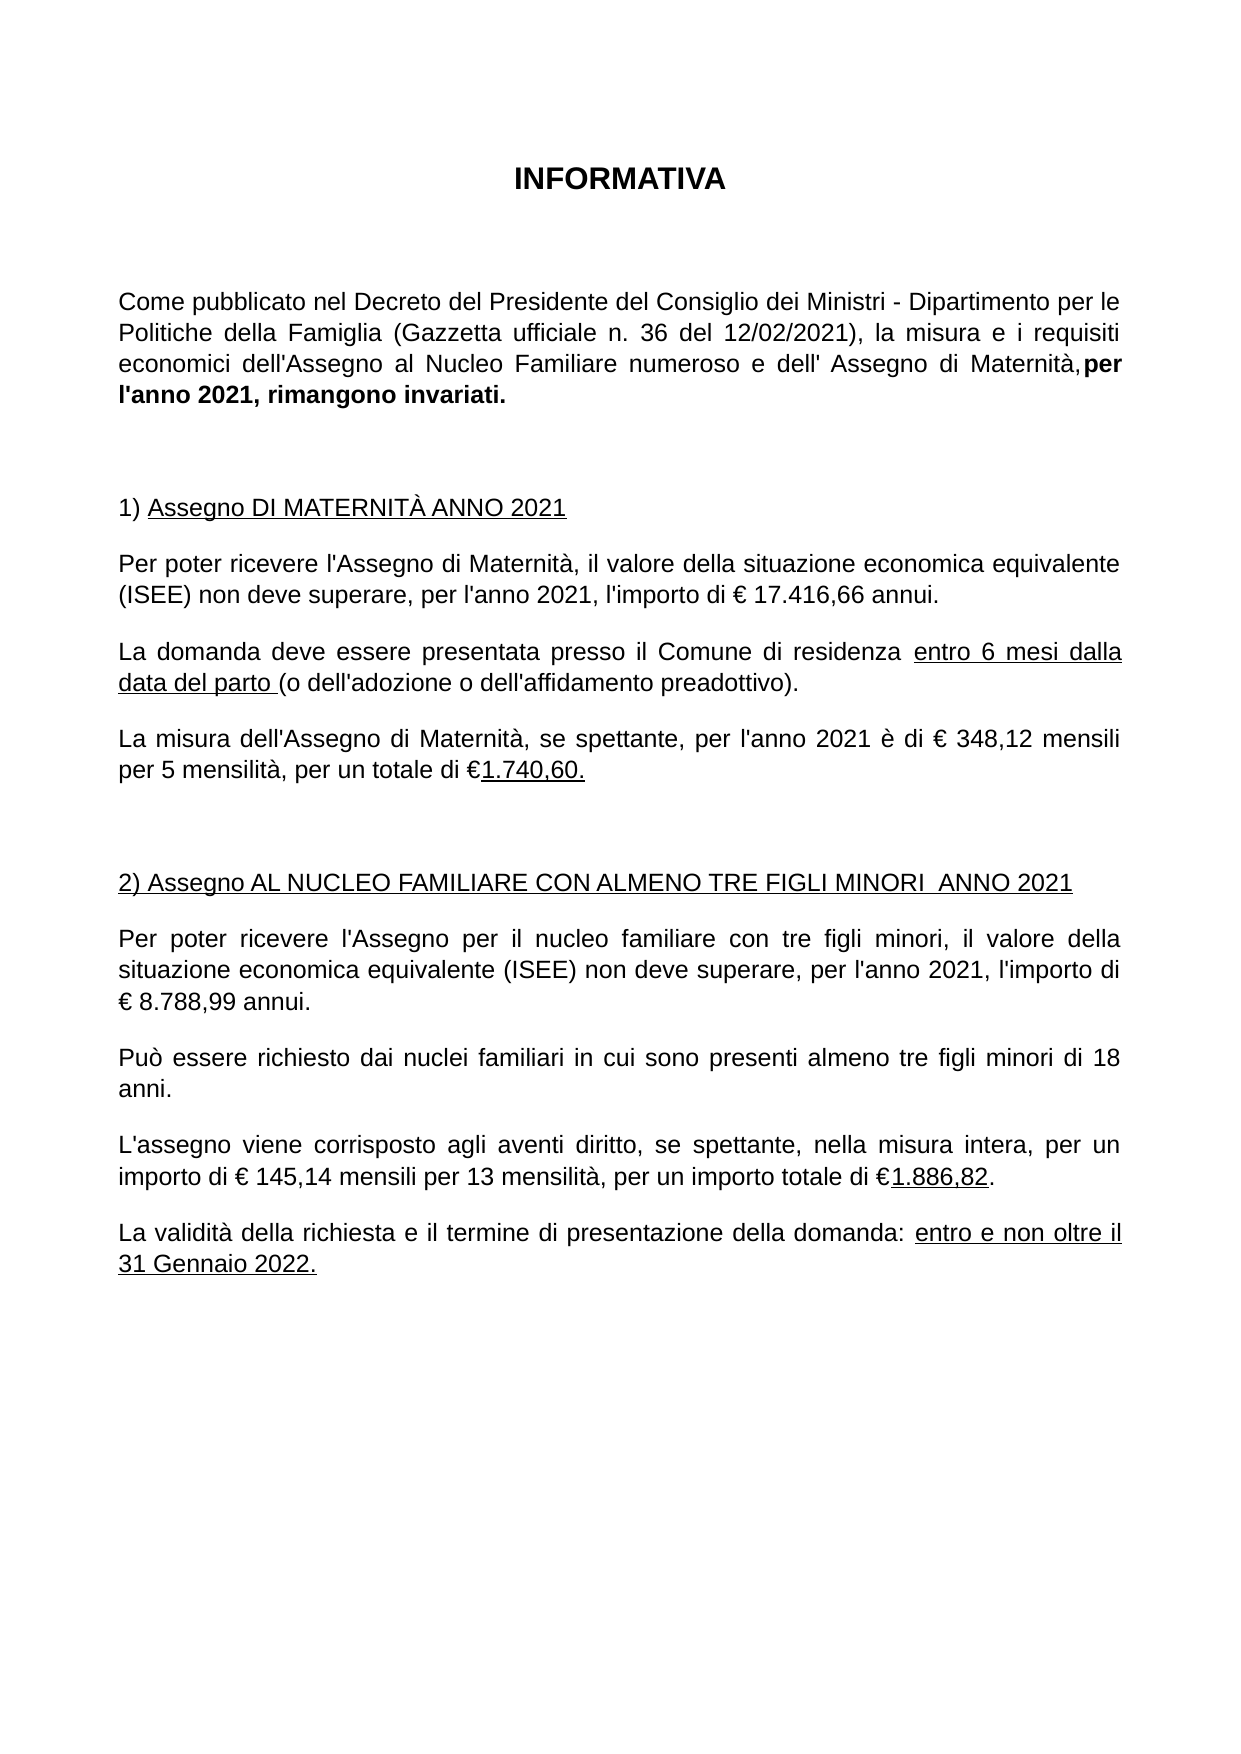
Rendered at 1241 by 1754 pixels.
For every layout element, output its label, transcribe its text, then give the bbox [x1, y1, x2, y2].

text 1) Assegno DI MATERNITÀ ANNO 2021 [118, 490, 1122, 522]
text La validità della richiesta e il termine di presentazione della domanda: entro e non oltre il 31 Gennaio 2022. [118, 1215, 1122, 1278]
text La domanda deve essere presentata presso il Comune di residenza entro 6 mesi dalla data del parto (o dell'adozione o dell'affidamento preadottivo). [118, 634, 1122, 697]
text Come pubblicato nel Decreto del Presidente del Consiglio dei Ministri - Dipartimento per le Politiche della Famiglia (Gazzetta ufficiale n. 36 del 12/02/2021), la misura e i requisiti economici dell'Assegno al Nucleo Familiare numeroso e dell' Assegno di Maternità,per l'anno 2021, rimangono invariati. [118, 284, 1122, 409]
text INFORMATIVA [118, 160, 1122, 196]
text 2) Assegno AL NUCLEO FAMILIARE CON ALMENO TRE FIGLI MINORI ANNO 2021 [118, 865, 1122, 897]
text Per poter ricevere l'Assegno di Maternità, il valore della situazione economica equivalente (ISEE) non deve superare, per l'anno 2021, l'importo di € 17.416,66 annui. [118, 547, 1122, 609]
text Può essere richiesto dai nuclei familiari in cui sono presenti almeno tre figli minori di 18 anni. [118, 1040, 1122, 1103]
text La misura dell'Assegno di Maternità, se spettante, per l'anno 2021 è di € 348,12 mensili per 5 mensilità, per un totale di €1.740,60. [118, 722, 1122, 784]
text L'assegno viene corrisposto agli aventi diritto, se spettante, nella misura intera, per un importo di € 145,14 mensili per 13 mensilità, per un importo totale di €1.886,82. [118, 1128, 1122, 1190]
text Per poter ricevere l'Assegno per il nucleo familiare con tre figli minori, il valore della situazione economica equivalente (ISEE) non deve superare, per l'anno 2021, l'importo di € 8.788,99 annui. [118, 922, 1122, 1015]
